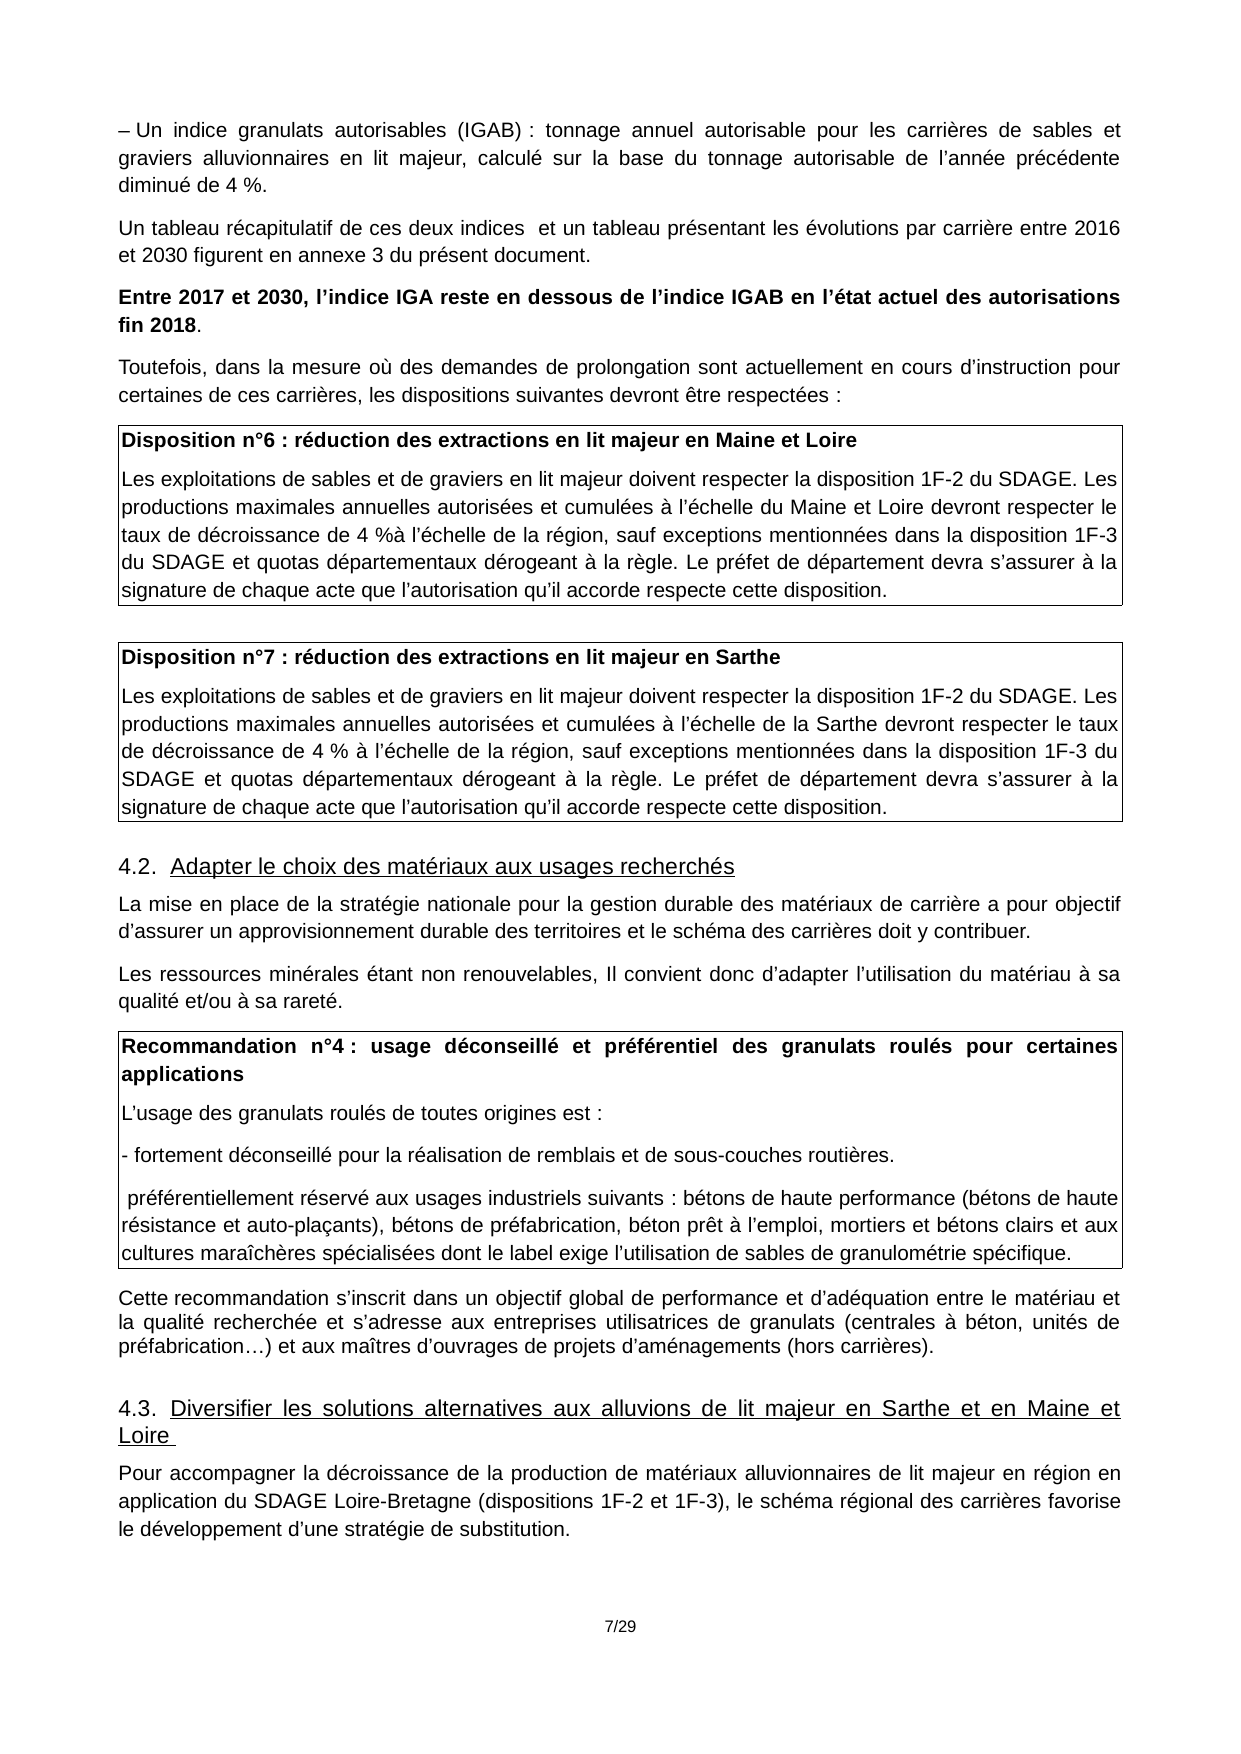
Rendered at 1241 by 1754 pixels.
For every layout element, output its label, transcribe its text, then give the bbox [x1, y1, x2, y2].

text préférentiellement réservé aux usages industriels suivants : bétons de haute performance (bétons de haute résistance et auto-plaçants), bétons de préfabrication, béton prêt à l’emploi, mortiers et bétons clairs et aux cultures maraîchères spécialisées dont le label exige l’utilisation de sables de granulométrie spécifique. [119, 1183, 1122, 1268]
text Toutefois, dans la mesure où des demandes de prolongation sont actuellement en cours d’instruction pour certaines de ces carrières, les dispositions suivantes devront être respectées : [118, 355, 1122, 407]
text Recommandation n°4 : usage déconseillé et préférentiel des granulats roulés pour certaines applications [119, 1032, 1122, 1086]
text Pour accompagner la décroissance de la production de matériaux alluvionnaires de lit majeur en région en application du SDAGE Loire-Bretagne (dispositions 1F-2 et 1F-3), le schéma régional des carrières favorise le développement d’une stratégie de substitution. [118, 1461, 1122, 1541]
text L’usage des granulats roulés de toutes origines est : [119, 1098, 1122, 1125]
text Les exploitations de sables et de graviers en lit majeur doivent respecter la disposition 1F-2 du SDAGE. Les productions maximales annuelles autorisées et cumulées à l’échelle de la Sarthe devront respecter le taux de décroissance de 4 % à l’échelle de la région, sauf exceptions mentionnées dans la disposition 1F-3 du SDAGE et quotas départementaux dérogeant à la règle. Le préfet de département devra s’assurer à la signature de chaque acte que l’autorisation qu’il accorde respecte cette disposition. [119, 681, 1122, 821]
text Disposition n°7 : réduction des extractions en lit majeur en Sarthe [119, 643, 1122, 669]
text La mise en place de la stratégie nationale pour la gestion durable des matériaux de carrière a pour objectif d’assurer un approvisionnement durable des territoires et le schéma des carrières doit y contribuer. [118, 892, 1122, 943]
subtitle Diversifier les solutions alternatives aux alluvions de lit majeur en Sarthe et en Maine et Loire [118, 1395, 1122, 1449]
list – Un indice granulats autorisables (IGAB) : tonnage annuel autorisable pour les carrières de sables et graviers alluvionnaires en lit majeur, calculé sur la base du tonnage autorisable de l’année précédente diminué de 4 %. [118, 118, 1122, 197]
text Les ressources minérales étant non renouvelables, Il convient donc d’adapter l’utilisation du matériau à sa qualité et/ou à sa rareté. [118, 961, 1122, 1013]
text Les exploitations de sables et de graviers en lit majeur doivent respecter la disposition 1F-2 du SDAGE. Les productions maximales annuelles autorisées et cumulées à l’échelle du Maine et Loire devront respecter le taux de décroissance de 4 %à l’échelle de la région, sauf exceptions mentionnées dans la disposition 1F-3 du SDAGE et quotas départementaux dérogeant à la règle. Le préfet de département devra s’assurer à la signature de chaque acte que l’autorisation qu’il accorde respecte cette disposition. [119, 464, 1122, 605]
text Cette recommandation s’inscrit dans un objectif global de performance et d’adéquation entre le matériau et la qualité recherchée et s’adresse aux entreprises utilisatrices de granulats (centrales à béton, unités de préfabrication…) et aux maîtres d’ouvrages de projets d’aménagements (hors carrières). [118, 1286, 1122, 1358]
list Un tableau récapitulatif de ces deux indices et un tableau présentant les évolutions par carrière entre 2016 et 2030 figurent en annexe 3 du présent document. [118, 216, 1122, 267]
subtitle Adapter le choix des matériaux aux usages recherchés [118, 852, 1122, 879]
text Entre 2017 et 2030, l’indice IGA reste en dessous de l’indice IGAB en l’état actuel des autorisations fin 2018. [118, 285, 1122, 337]
text Disposition n°6 : réduction des extractions en lit majeur en Maine et Loire [119, 426, 1122, 452]
text - fortement déconseillé pour la réalisation de remblais et de sous-couches routières. [119, 1140, 1122, 1167]
